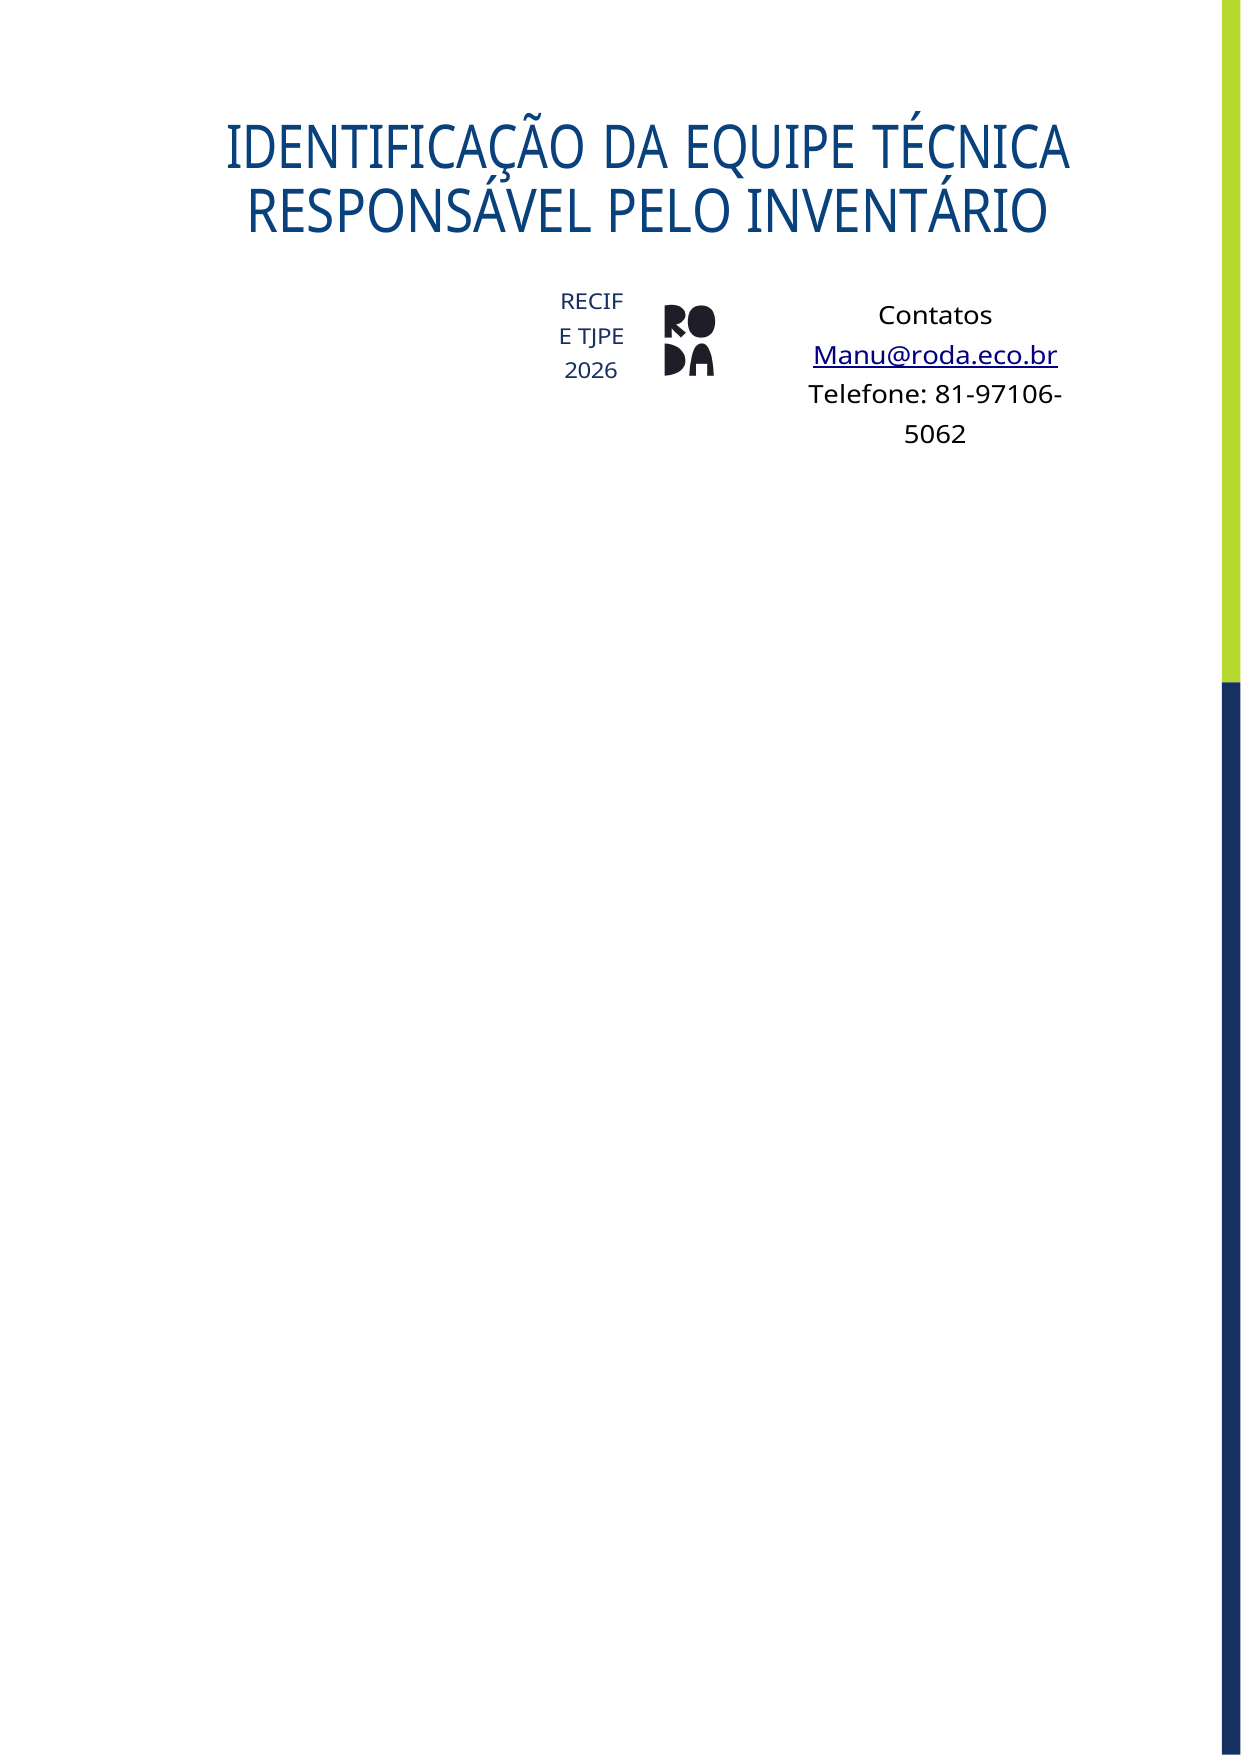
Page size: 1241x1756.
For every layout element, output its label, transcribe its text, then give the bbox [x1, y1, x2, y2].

text RECIFE TJPE 2026 [554, 286, 629, 385]
text Contatos Manu@roda.eco.br Telefone: 81-97106-5062 [782, 298, 1088, 451]
